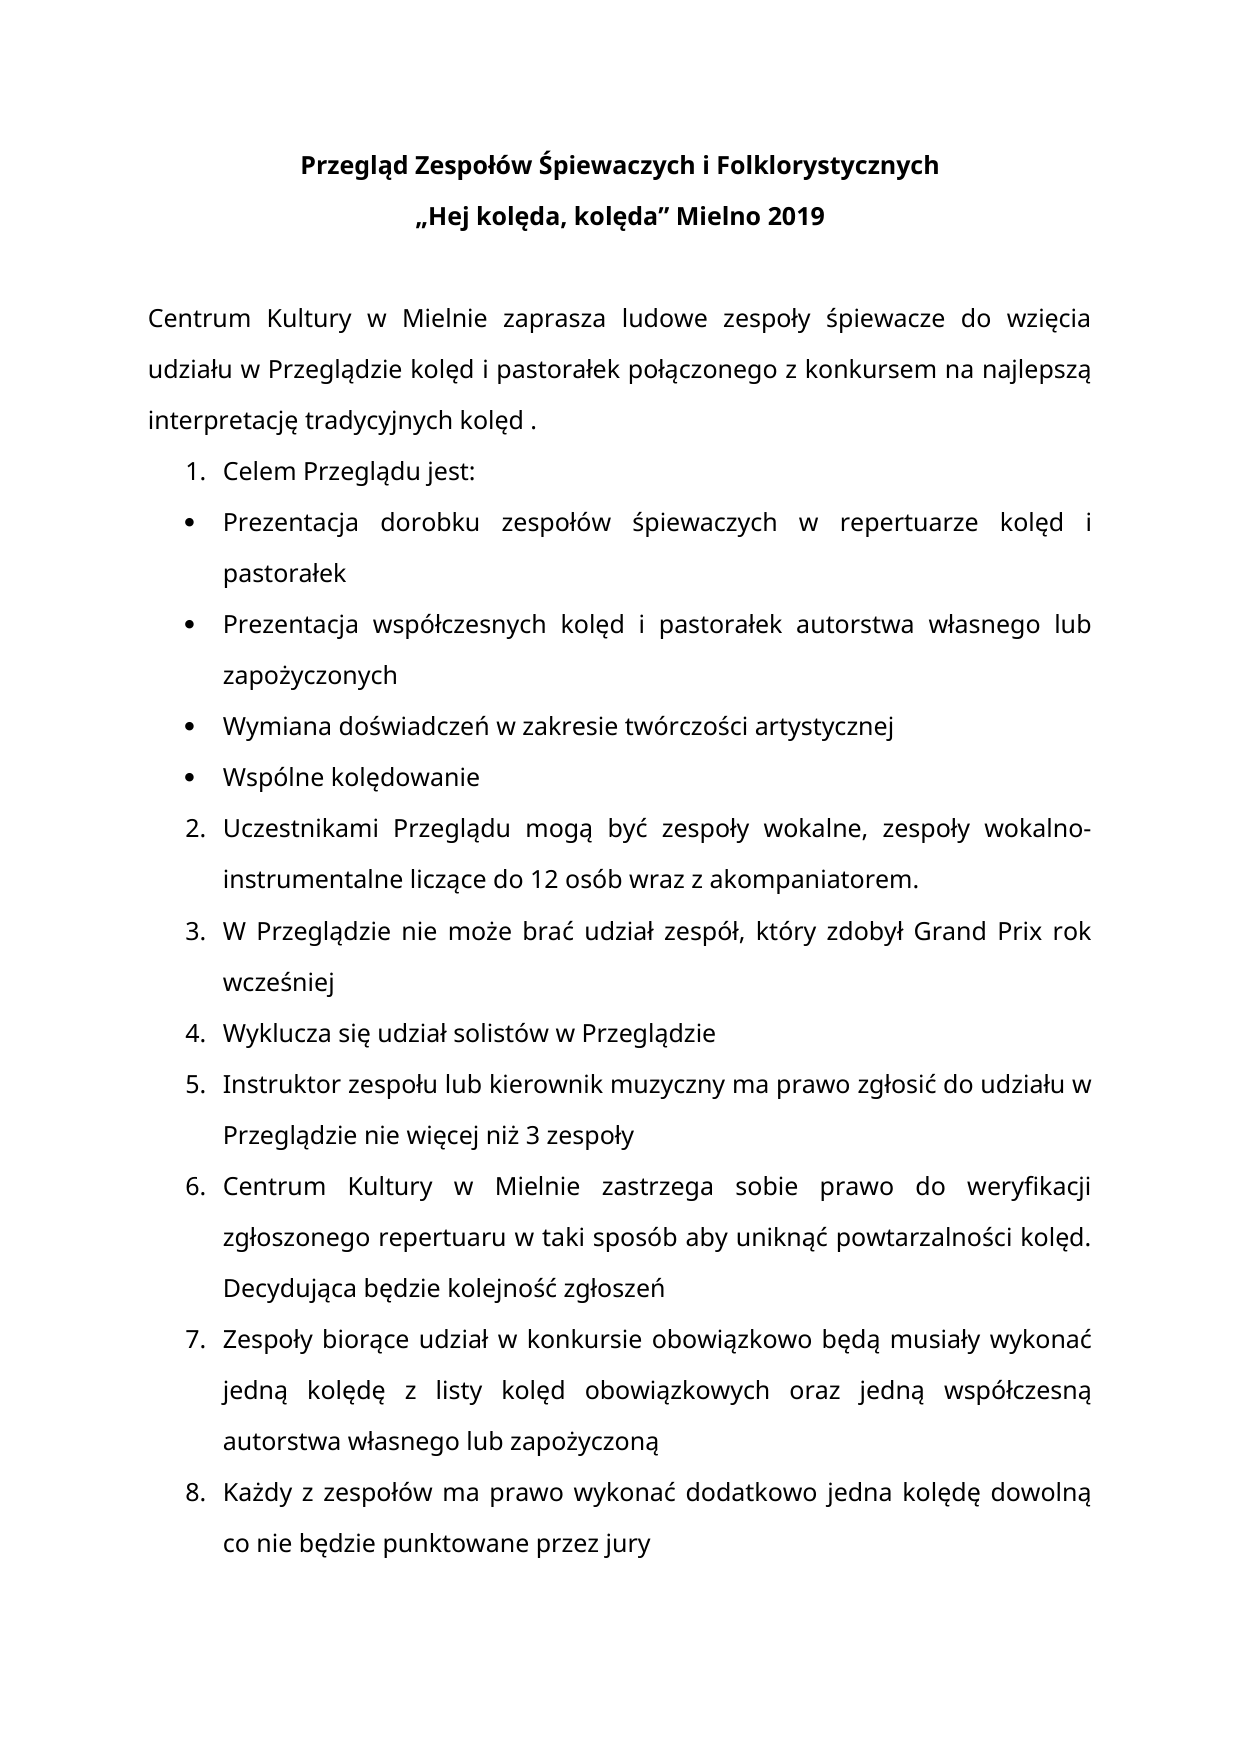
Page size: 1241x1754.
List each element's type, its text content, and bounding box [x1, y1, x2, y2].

list Prezentacja współczesnych kolęd i pastorałek autorstwa własnego lub zapożyczonych [185, 607, 1093, 692]
list Wyklucza się udział solistów w Przeglądzie [185, 1015, 1093, 1049]
list W Przeglądzie nie może brać udział zespół, który zdobył Grand Prix rok wcześniej [185, 913, 1093, 998]
list Instruktor zespołu lub kierownik muzyczny ma prawo zgłosić do udziału w Przeglądzie nie więcej niż 3 zespoły [185, 1066, 1093, 1151]
list Celem Przeglądu jest: [185, 454, 1093, 488]
list Uczestnikami Przeglądu mogą być zespoły wokalne, zespoły wokalno-instrumentalne liczące do 12 osób wraz z akompaniatorem. [185, 811, 1093, 896]
list Centrum Kultury w Mielnie zastrzega sobie prawo do weryfikacji zgłoszonego repertuaru w taki sposób aby uniknąć powtarzalności kolęd. Decydująca będzie kolejność zgłoszeń [185, 1168, 1093, 1304]
list Zespoły biorące udział w konkursie obowiązkowo będą musiały wykonać jedną kolędę z listy kolęd obowiązkowych oraz jedną współczesną autorstwa własnego lub zapożyczoną [185, 1322, 1093, 1458]
text „Hej kolęda, kolęda” Mielno 2019 [148, 199, 1093, 233]
text Centrum Kultury w Mielnie zaprasza ludowe zespoły śpiewacze do wzięcia udziału w Przeglądzie kolęd i pastorałek połączonego z konkursem na najlepszą interpretację tradycyjnych kolęd . [148, 301, 1093, 437]
list Wspólne kolędowanie [185, 760, 1093, 794]
text Przegląd Zespołów Śpiewaczych i Folklorystycznych [148, 148, 1093, 182]
list Prezentacja dorobku zespołów śpiewaczych w repertuarze kolęd i pastorałek [185, 505, 1093, 590]
list Każdy z zespołów ma prawo wykonać dodatkowo jedna kolędę dowolną co nie będzie punktowane przez jury [185, 1475, 1093, 1560]
list Wymiana doświadczeń w zakresie twórczości artystycznej [185, 709, 1093, 743]
